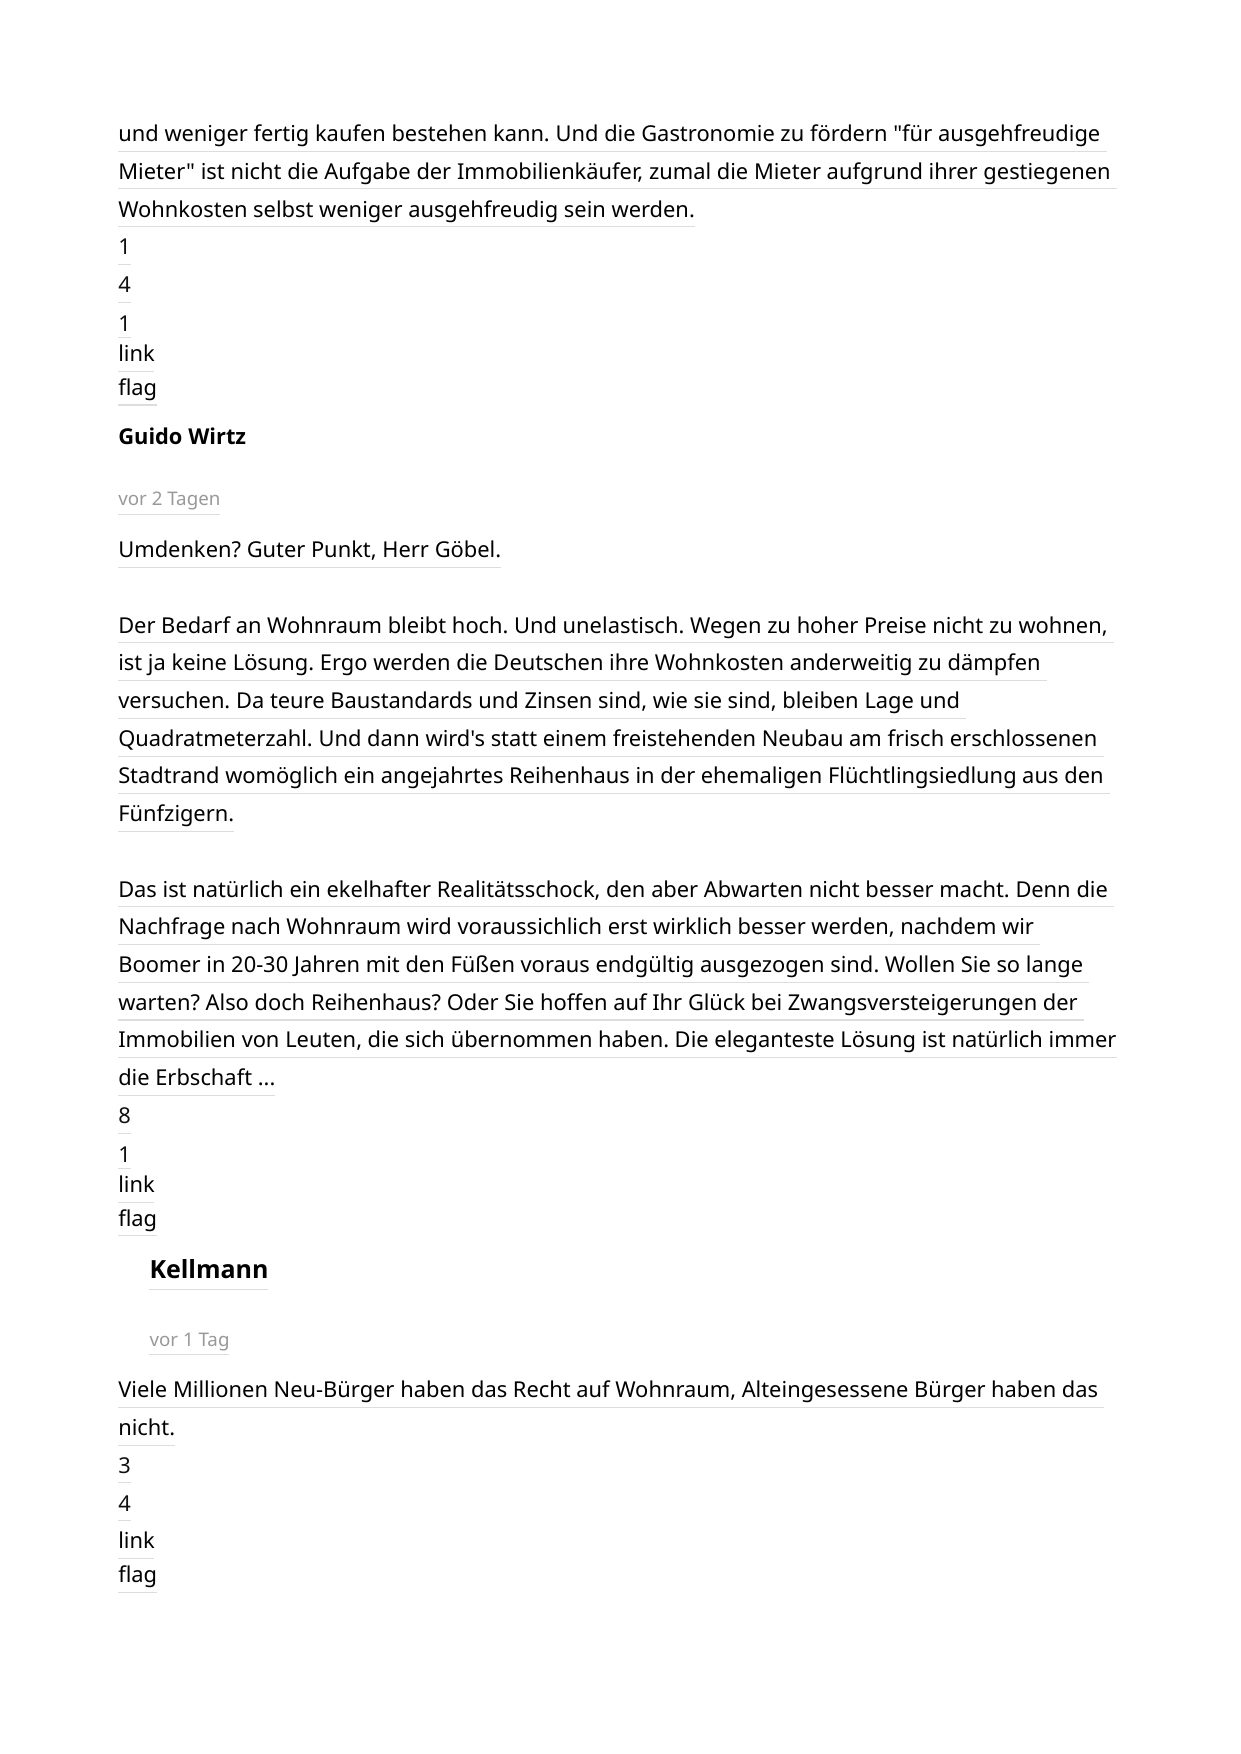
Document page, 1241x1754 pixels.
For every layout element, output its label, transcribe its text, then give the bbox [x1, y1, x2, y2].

text vor 2 Tagen [118, 486, 1117, 515]
text vor 1 Tag [149, 1326, 1117, 1355]
text 1 [118, 307, 1122, 338]
text link [118, 1169, 1122, 1203]
text link [118, 1525, 1122, 1559]
text flag [118, 1559, 1122, 1593]
text Viele Millionen Neu-Bürger haben das Recht auf Wohnraum, Alteingesessene Bürger haben das nicht. [118, 1374, 1122, 1446]
text Guido Wirtz [118, 421, 1122, 451]
text 3 [118, 1450, 1122, 1483]
text Umdenken? Guter Punkt, Herr Göbel. Der Bedarf an Wohnraum bleibt hoch. Und unelastisch. Wegen zu hoher Preise nicht zu wohnen, ist ja keine Lösung. Ergo werden die Deutschen ihre Wohnkosten anderweitig zu dämpfen versuchen. Da teure Baustandards und Zinsen sind, wie sie sind, bleiben Lage und Quadratmeterzahl. Und dann wird's statt einem freistehenden Neubau am frisch erschlossenen Stadtrand womöglich ein angejahrtes Reihenhaus in der ehemaligen Flüchtlingsiedlung aus den Fünfzigern. Das ist natürlich ein ekelhafter Realitätsschock, den aber Abwarten nicht besser macht. Denn die Nachfrage nach Wohnraum wird voraussichlich erst wirklich besser werden, nachdem wir Boomer in 20-30 Jahren mit den Füßen voraus endgültig ausgezogen sind. Wollen Sie so lange warten? Also doch Reihenhaus? Oder Sie hoffen auf Ihr Glück bei Zwangsversteigerungen der Immobilien von Leuten, die sich übernommen haben. Die eleganteste Lösung ist natürlich immer die Erbschaft ... [118, 534, 1122, 1096]
text Kellmann [149, 1252, 1122, 1290]
text flag [118, 1203, 1122, 1236]
text 4 [118, 269, 1122, 303]
text flag [118, 372, 1122, 406]
text 1 [118, 1138, 1122, 1169]
text 1 [118, 231, 1122, 265]
text und weniger fertig kaufen bestehen kann. Und die Gastronomie zu fördern "für ausgehfreudige Mieter" ist nicht die Aufgabe der Immobilienkäufer, zumal die Mieter aufgrund ihrer gestiegenen Wohnkosten selbst weniger ausgehfreudig sein werden. [118, 118, 1122, 227]
text 4 [118, 1487, 1122, 1521]
text link [118, 338, 1122, 372]
text 8 [118, 1100, 1122, 1134]
